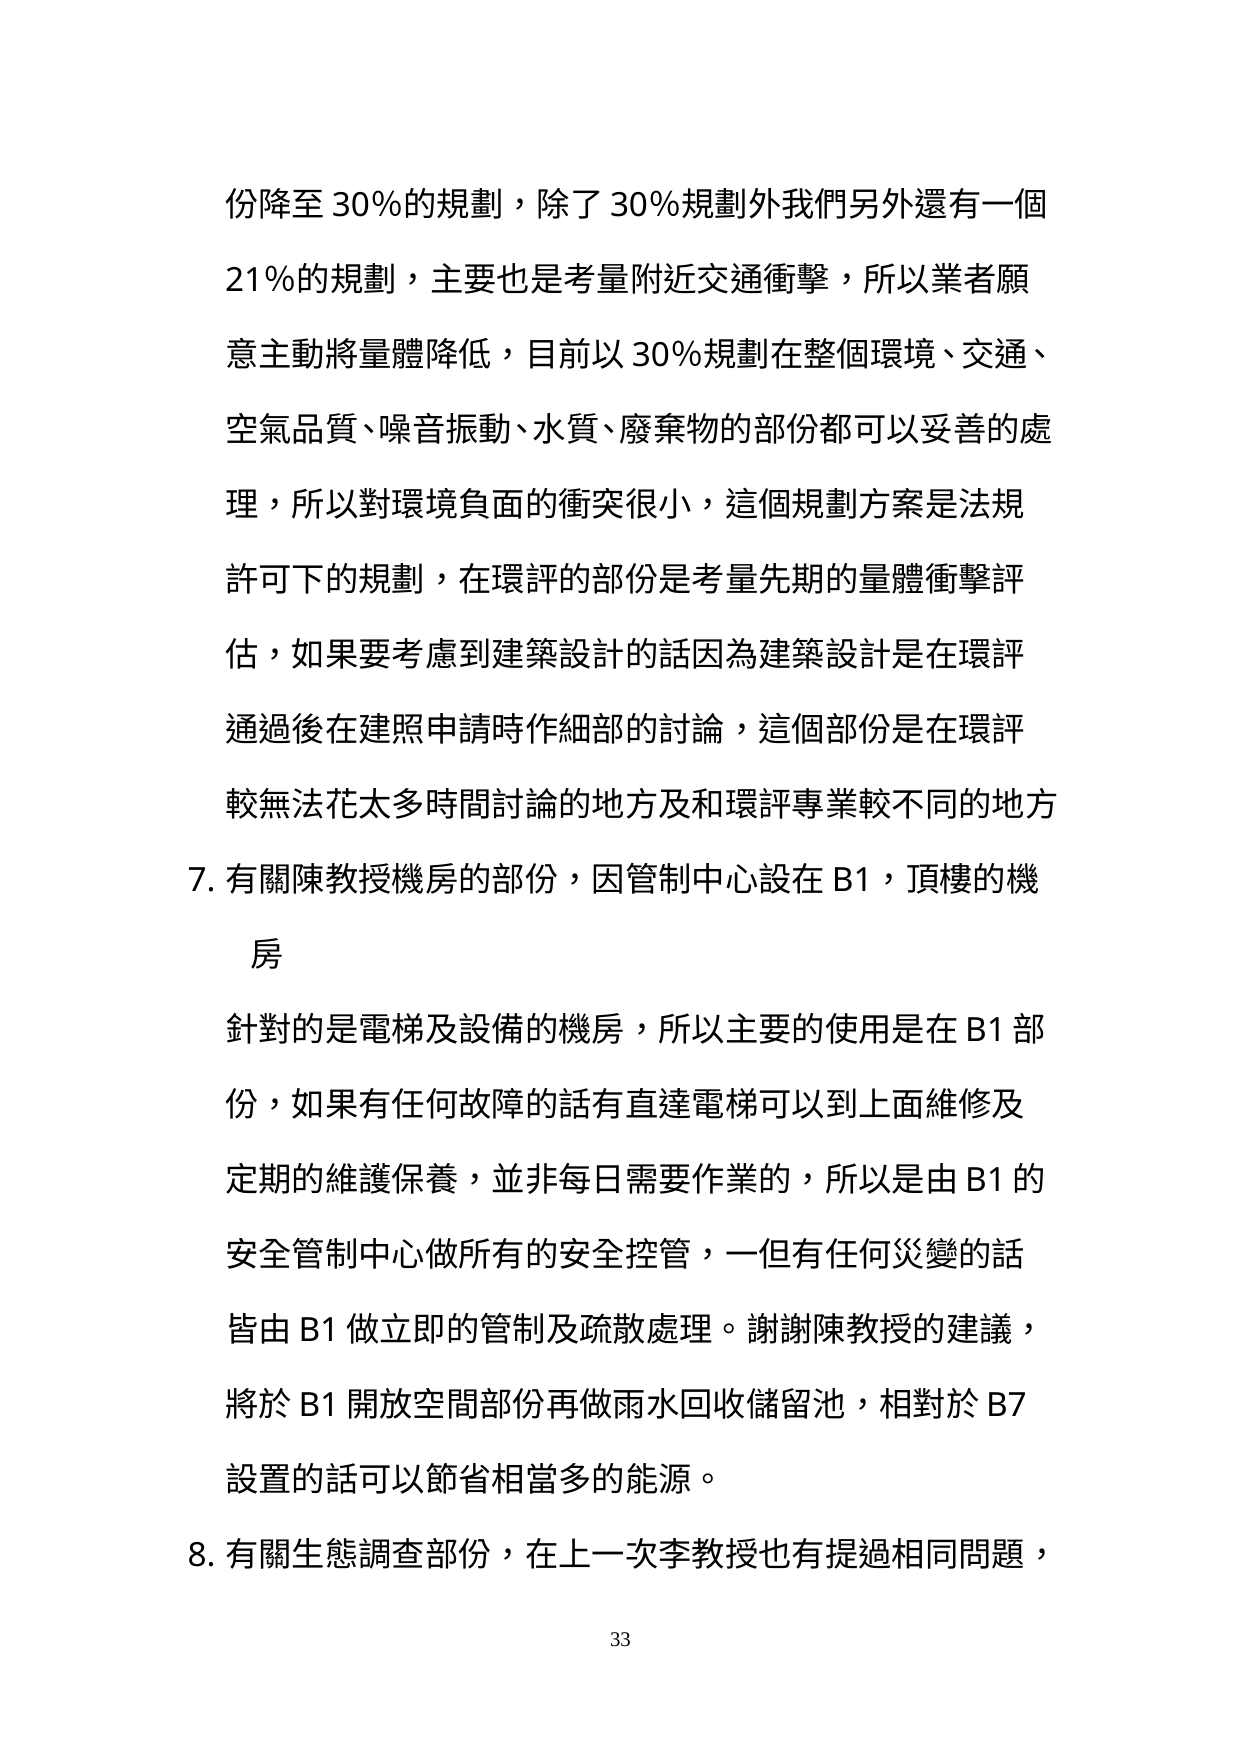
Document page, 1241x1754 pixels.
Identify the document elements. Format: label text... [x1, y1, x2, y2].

text 針對的是電梯及設備的機房，所以主要的使用是在B1部 [187, 989, 1053, 1064]
list 有關陳教授機房的部份，因管制中心設在B1，頂樓的機房 [187, 839, 1053, 989]
text 份，如果有任何故障的話有直達電梯可以到上面維修及定期的維護保養，並非每日需要作業的，所以是由B1的安全管制中心做所有的安全控管，一但有任何災變的話皆由B1做立即的管制及疏散處理。謝謝陳教授的建議，將於B1開放空間部份再做雨水回收儲留池，相對於B7設置的話可以節省相當多的能源。 [225, 1064, 1053, 1514]
list 有關生態調查部份，在上一次李教授也有提過相同問題， [187, 1514, 1053, 1589]
text 為規劃，約6個月前改為商場的規劃，以因應忠孝西路商業區連貫性，所以配合商業區完整設計規劃，以便和前後有一致性。至於獎勵部份由原來按照建築法規本基地可以容許有交通停獎及開放空間的獎勵，各有20％總共有40％部份，我們也考慮到若全部用滿的話對環境品質的影響會有負面的衝擊，因此本計畫我們已經將獎勵部份降至30％的規劃，除了30％規劃外我們另外還有一個21％的規劃，主要也是考量附近交通衝擊，所以業者願意主動將量體降低，目前以30％規劃在整個環境、交通、空氣品質、噪音振動、水質、廢棄物的部份都可以妥善的處理，所以對環境負面的衝突很小，這個規劃方案是法規許可下的規劃，在環評的部份是考量先期的量體衝擊評估，如果要考慮到建築設計的話因為建築設計是在環評通過後在建照申請時作細部的討論，這個部份是在環評較無法花太多時間討論的地方及和環評專業較不同的地方。 [225, 164, 1053, 839]
